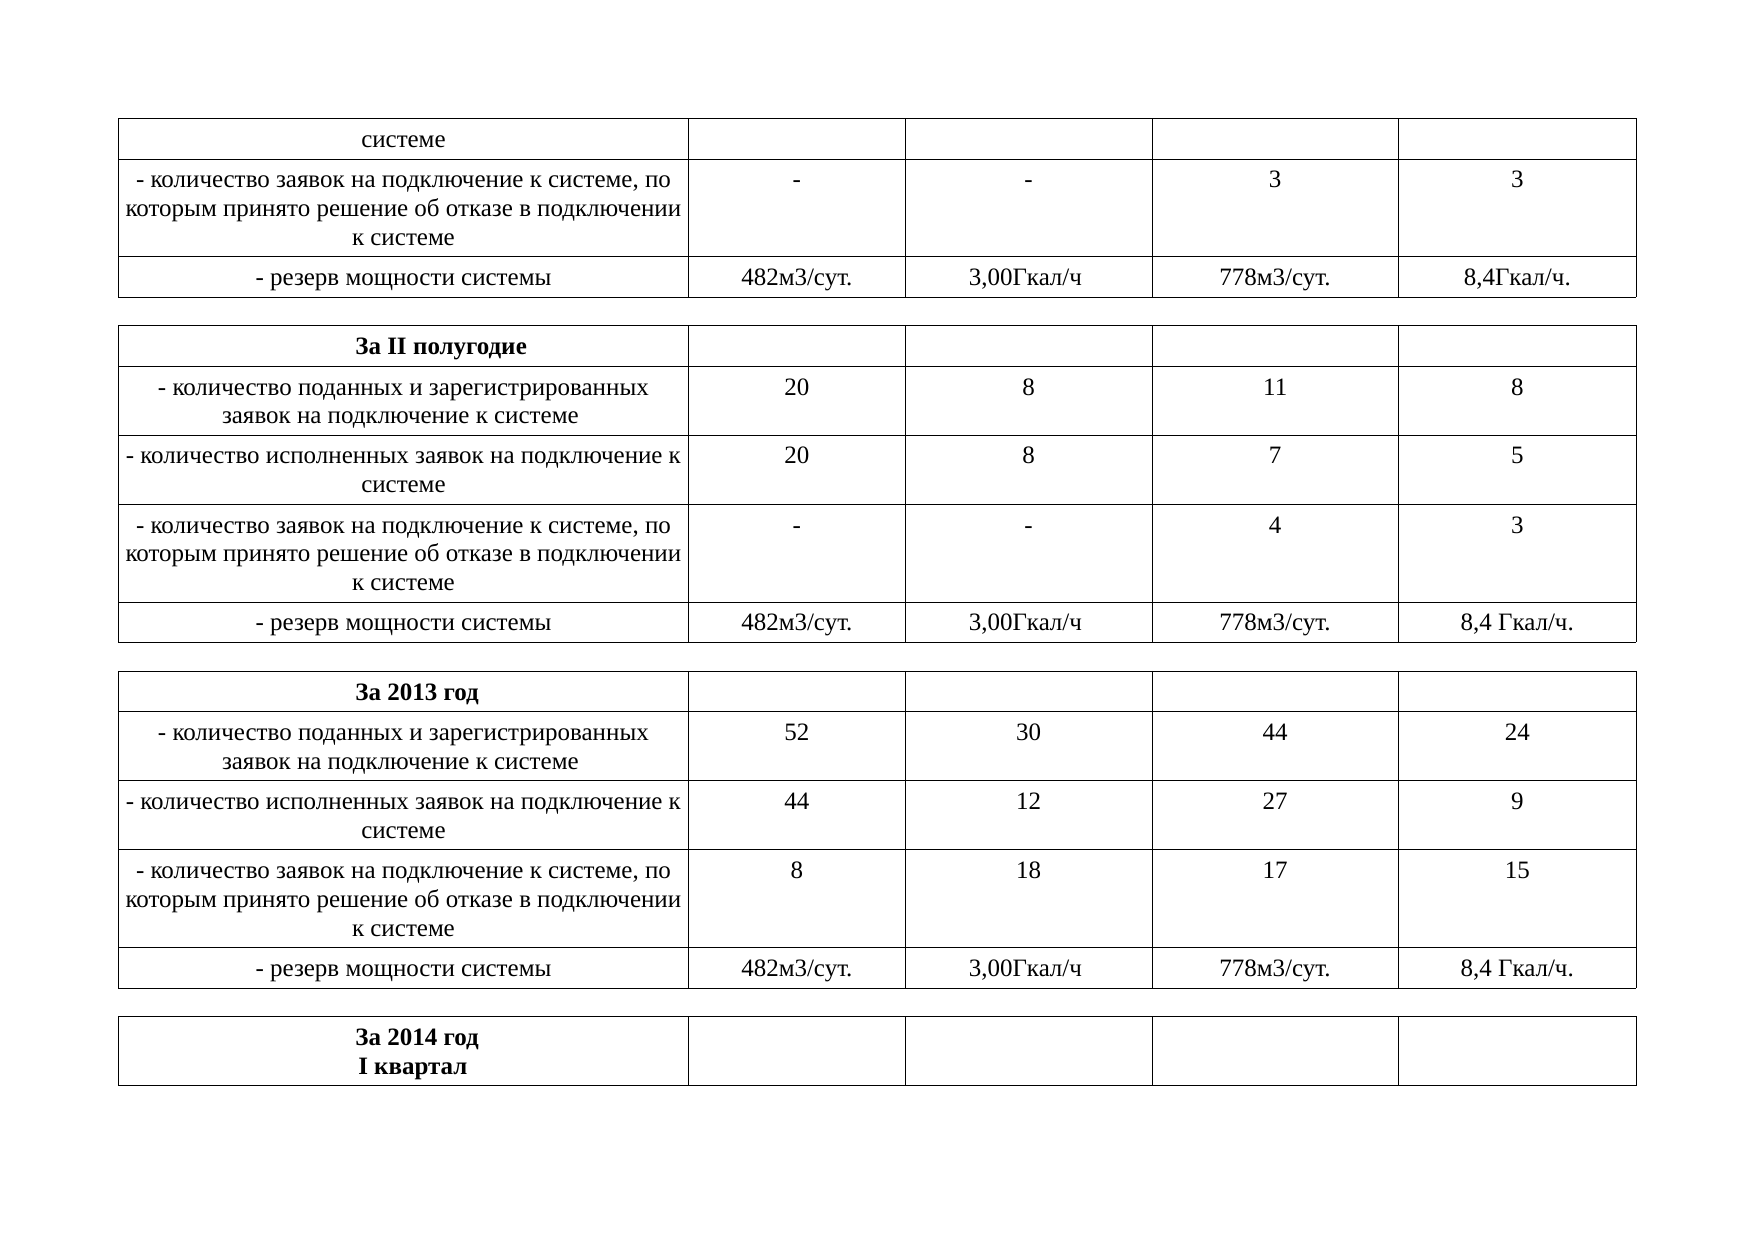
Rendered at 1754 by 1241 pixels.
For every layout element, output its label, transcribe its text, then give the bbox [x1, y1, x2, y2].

table_header [689, 326, 905, 366]
table_cell [906, 119, 1152, 158]
table_header [1153, 326, 1398, 366]
table_cell 482м3/сут. [689, 948, 905, 987]
table_cell - количество поданных и зарегистрированных заявок на подключение к системе [119, 712, 688, 780]
table_header За II полугодие [119, 326, 688, 366]
table_cell 12 [906, 781, 1152, 849]
table_cell 7 [1153, 436, 1398, 504]
table_cell системе [119, 119, 688, 158]
table_cell - [689, 505, 905, 602]
table_cell 3 [1399, 505, 1636, 602]
table_cell 20 [689, 367, 905, 435]
table_header [689, 1017, 905, 1085]
table_header [689, 672, 905, 711]
table_cell 20 [689, 436, 905, 504]
table_cell 8,4Гкал/ч. [1399, 257, 1636, 297]
table_cell - количество исполненных заявок на подключение к системе [119, 436, 688, 504]
table_cell 18 [906, 850, 1152, 947]
table_cell - количество заявок на подключение к системе, по которым принято решение об отказе в подключении к системе [119, 505, 688, 602]
table_cell 8,4 Гкал/ч. [1399, 603, 1636, 642]
table_cell 5 [1399, 436, 1636, 504]
table_cell - резерв мощности системы [119, 948, 688, 987]
table_cell - количество заявок на подключение к системе, по которым принято решение об отказе в подключении к системе [119, 850, 688, 947]
table_header [906, 1017, 1152, 1085]
table_cell 3,00Гкал/ч [906, 603, 1152, 642]
table_cell 44 [689, 781, 905, 849]
table_cell 482м3/сут. [689, 257, 905, 297]
table_header [1153, 672, 1398, 711]
table_cell [1399, 119, 1636, 158]
table_cell 778м3/сут. [1153, 257, 1398, 297]
table_header За 2013 год [119, 672, 688, 711]
table_cell 3 [1399, 160, 1636, 256]
table_cell 27 [1153, 781, 1398, 849]
table_cell [689, 119, 905, 158]
table_cell 15 [1399, 850, 1636, 947]
table_cell 17 [1153, 850, 1398, 947]
table_cell - резерв мощности системы [119, 257, 688, 297]
table_cell 44 [1153, 712, 1398, 780]
table_header [906, 326, 1152, 366]
table_cell 4 [1153, 505, 1398, 602]
table_header [1399, 326, 1636, 366]
table_cell 30 [906, 712, 1152, 780]
table_cell - количество заявок на подключение к системе, по которым принято решение об отказе в подключении к системе [119, 160, 688, 256]
table_cell 24 [1399, 712, 1636, 780]
table_cell - [906, 505, 1152, 602]
table_cell - [689, 160, 905, 256]
table_header [1399, 1017, 1636, 1085]
table_cell 8,4 Гкал/ч. [1399, 948, 1636, 987]
table_cell - количество поданных и зарегистрированных заявок на подключение к системе [119, 367, 688, 435]
table_cell 11 [1153, 367, 1398, 435]
table_cell 778м3/сут. [1153, 948, 1398, 987]
table_cell - количество исполненных заявок на подключение к системе [119, 781, 688, 849]
table_header [906, 672, 1152, 711]
table_cell 9 [1399, 781, 1636, 849]
table_cell 3,00Гкал/ч [906, 948, 1152, 987]
table_cell 482м3/сут. [689, 603, 905, 642]
table_cell [1153, 119, 1398, 158]
table_cell 52 [689, 712, 905, 780]
table_header За 2014 год I квартал [119, 1017, 688, 1085]
table_cell 3,00Гкал/ч [906, 257, 1152, 297]
table_cell 8 [906, 367, 1152, 435]
table_cell - резерв мощности системы [119, 603, 688, 642]
table_cell - [906, 160, 1152, 256]
table_cell 3 [1153, 160, 1398, 256]
table_cell 778м3/сут. [1153, 603, 1398, 642]
table_cell 8 [906, 436, 1152, 504]
table_cell 8 [1399, 367, 1636, 435]
table_cell 8 [689, 850, 905, 947]
table_header [1153, 1017, 1398, 1085]
table_header [1399, 672, 1636, 711]
